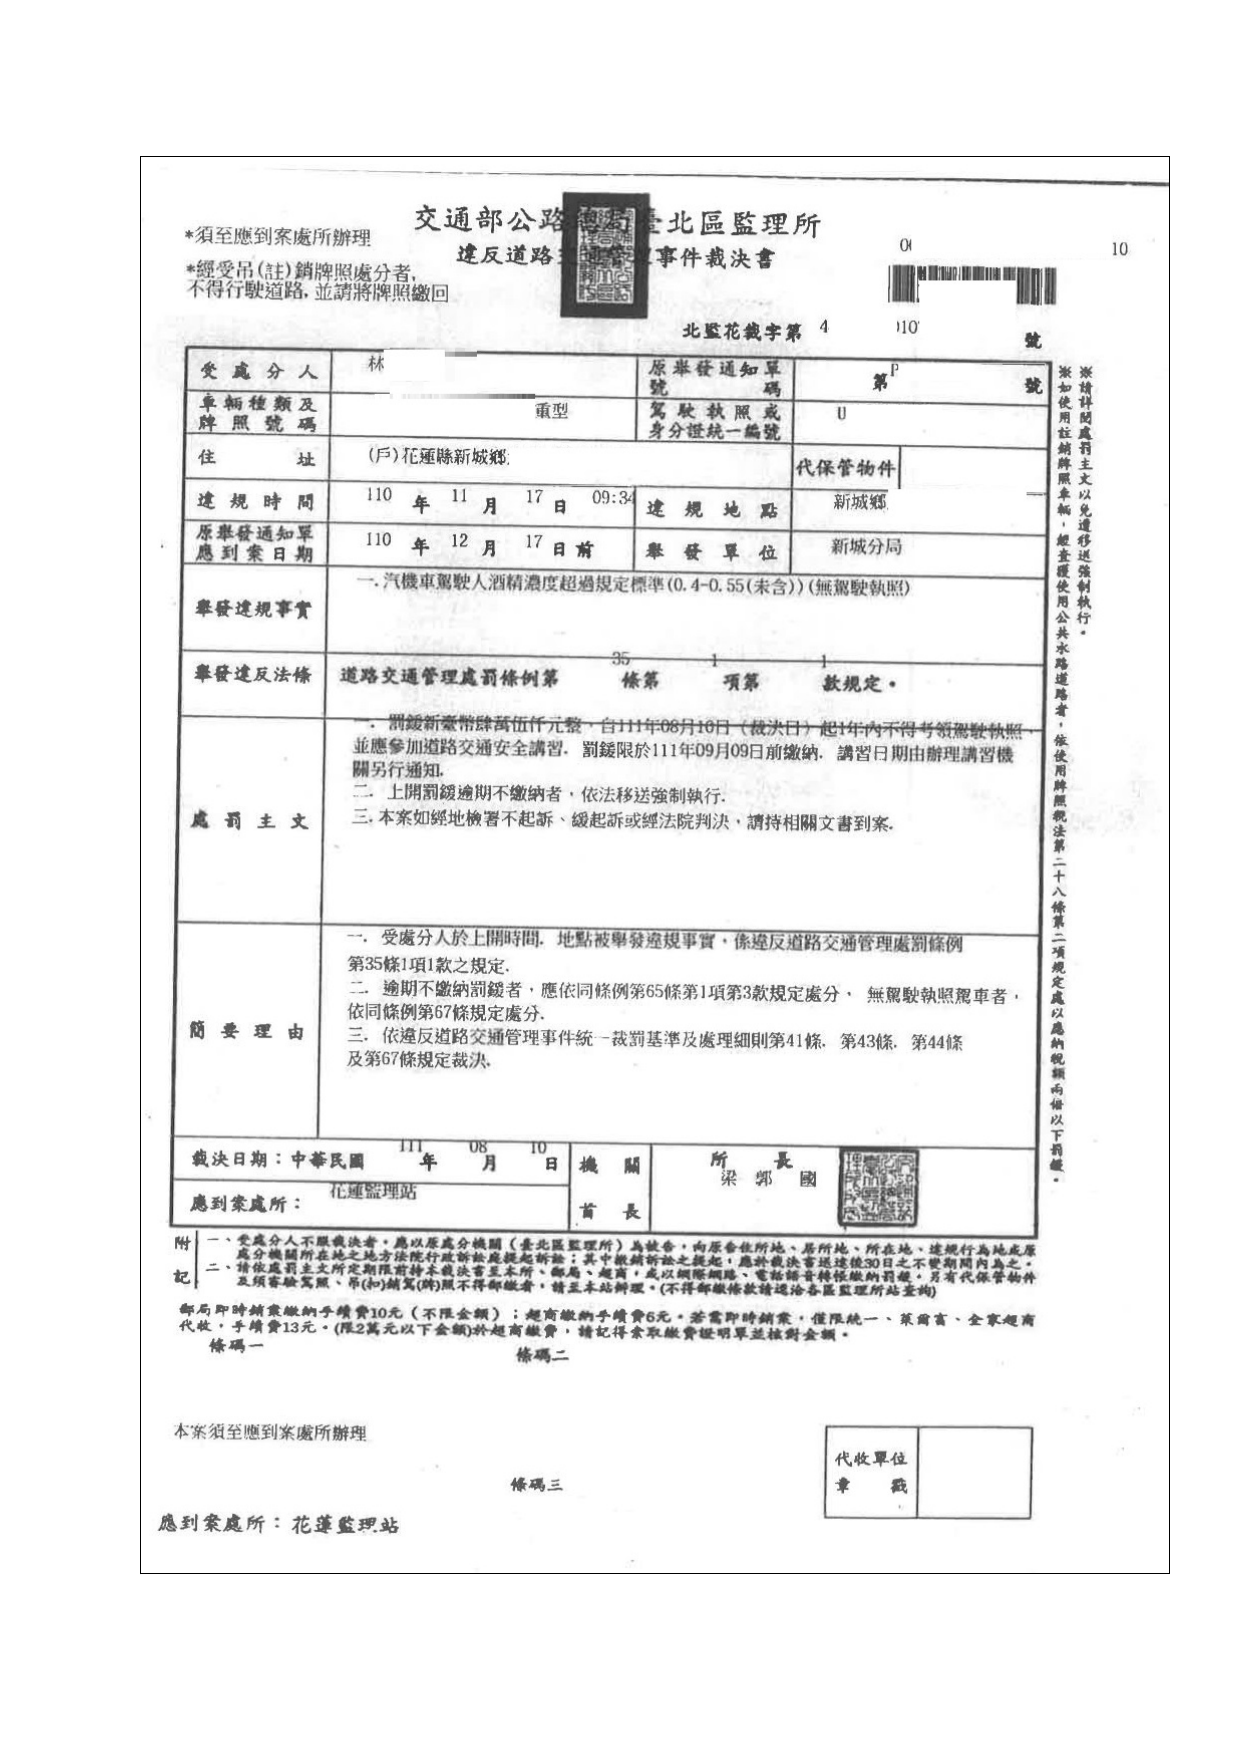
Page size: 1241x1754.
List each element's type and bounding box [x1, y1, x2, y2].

picture [141, 157, 1169, 1573]
